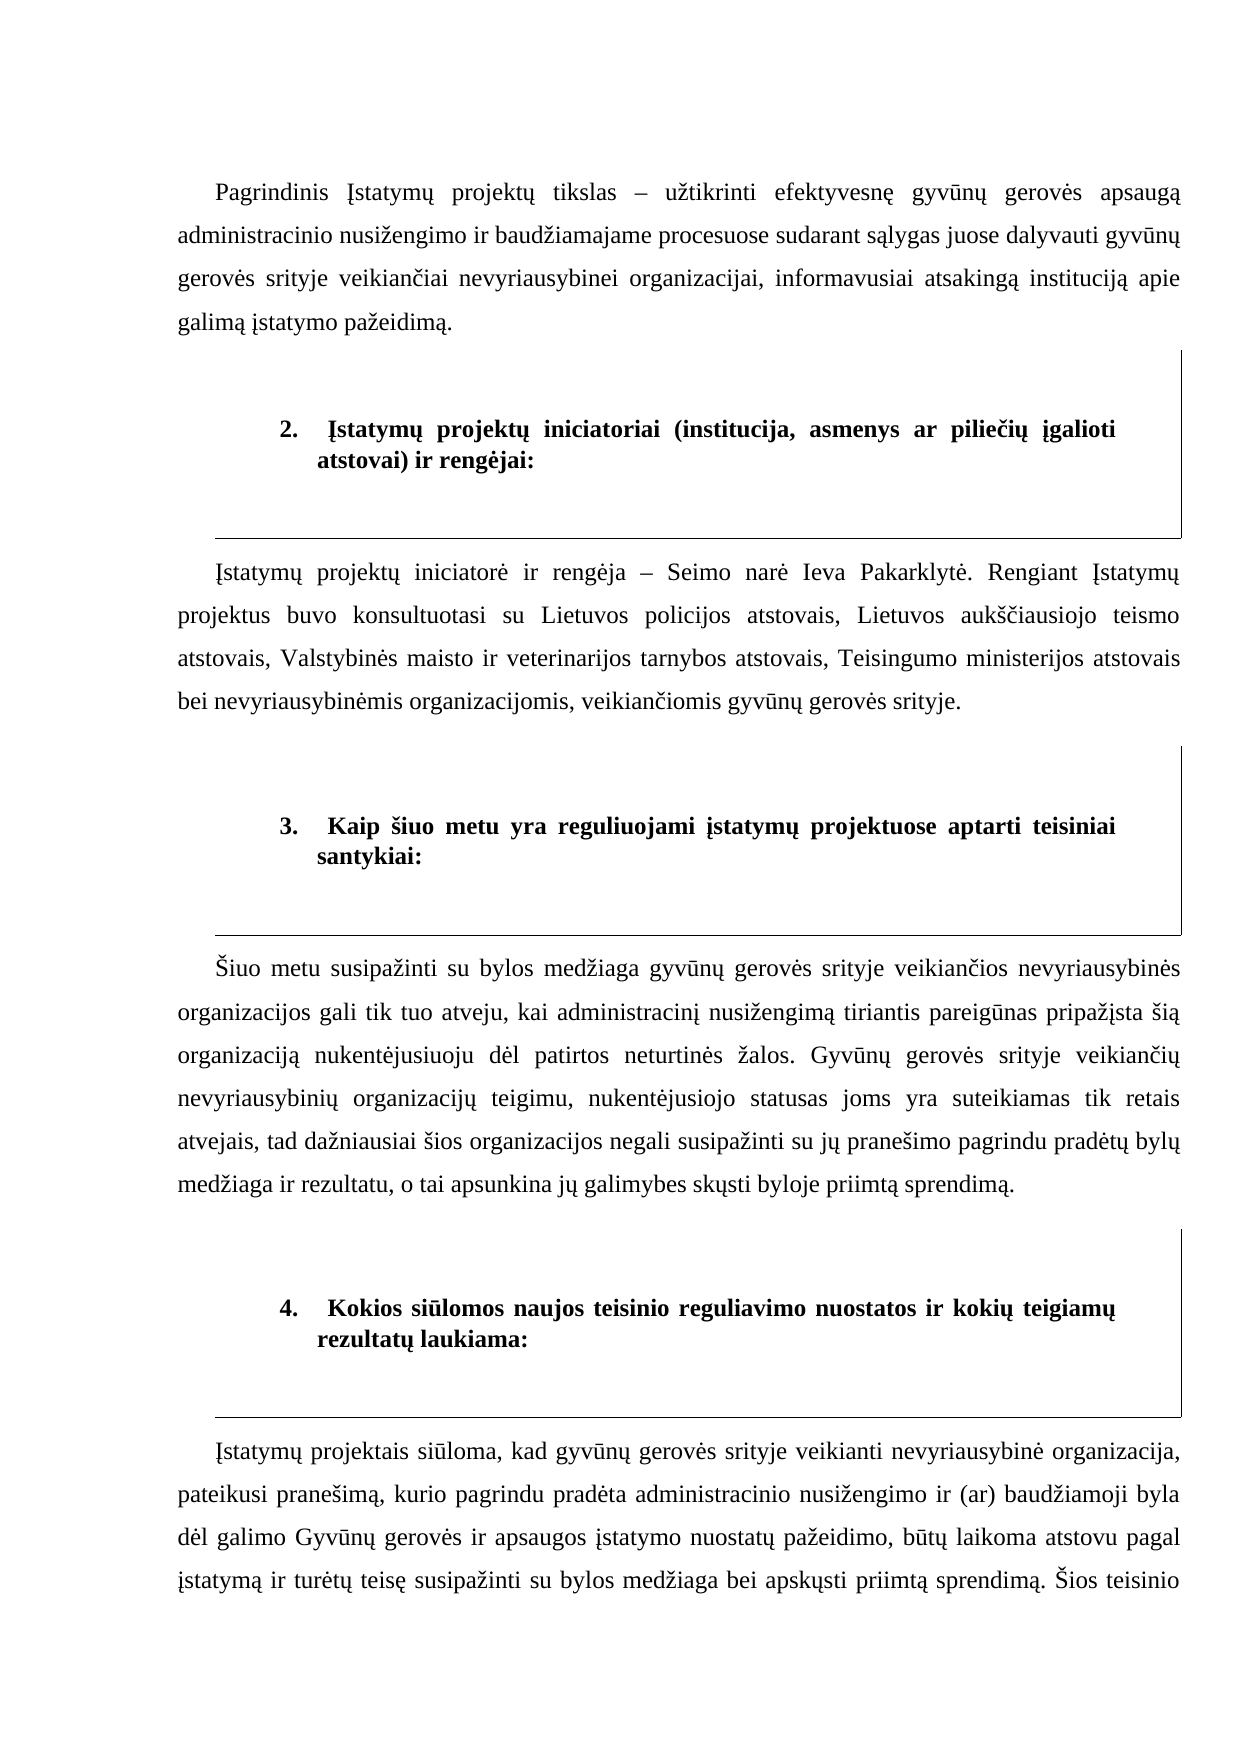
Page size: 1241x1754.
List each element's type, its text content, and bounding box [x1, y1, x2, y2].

list Įstatymų projektų iniciatoriai (institucija, asmenys ar piliečių įgalioti atstovai) ir rengėjai: [215, 350, 1181, 538]
list Kokios siūlomos naujos teisinio reguliavimo nuostatos ir kokių teigiamų rezultatų laukiama: [215, 1229, 1181, 1417]
text Pagrindinis Įstatymų projektų tikslas – užtikrinti efektyvesnę gyvūnų gerovės apsaugą administracinio nusižengimo ir baudžiamajame procesuose sudarant sąlygas juose dalyvauti gyvūnų gerovės srityje veikiančiai nevyriausybinei organizacijai, informavusiai atsakingą instituciją apie galimą įstatymo pažeidimą. [177, 177, 1181, 335]
text Įstatymų projektų iniciatorė ir rengėja – Seimo narė Ieva Pakarklytė. Rengiant Įstatymų projektus buvo konsultuotasi su Lietuvos policijos atstovais, Lietuvos aukščiausiojo teismo atstovais, Valstybinės maisto ir veterinarijos tarnybos atstovais, Teisingumo ministerijos atstovais bei nevyriausybinėmis organizacijomis, veikiančiomis gyvūnų gerovės srityje. [177, 557, 1181, 715]
list Kaip šiuo metu yra reguliuojami įstatymų projektuose aptarti teisiniai santykiai: [215, 746, 1181, 935]
text Šiuo metu susipažinti su bylos medžiaga gyvūnų gerovės srityje veikiančios nevyriausybinės organizacijos gali tik tuo atveju, kai administracinį nusižengimą tiriantis pareigūnas pripažįsta šią organizaciją nukentėjusiuoju dėl patirtos neturtinės žalos. Gyvūnų gerovės srityje veikiančių nevyriausybinių organizacijų teigimu, nukentėjusiojo statusas joms yra suteikiamas tik retais atvejais, tad dažniausiai šios organizacijos negali susipažinti su jų pranešimo pagrindu pradėtų bylų medžiaga ir rezultatu, o tai apsunkina jų galimybes skųsti byloje priimtą sprendimą. [177, 953, 1181, 1198]
text Įstatymų projektais siūloma, kad gyvūnų gerovės srityje veikianti nevyriausybinė organizacija, pateikusi pranešimą, kurio pagrindu pradėta administracinio nusižengimo ir (ar) baudžiamoji byla dėl galimo Gyvūnų gerovės ir apsaugos įstatymo nuostatų pažeidimo, būtų laikoma atstovu pagal įstatymą ir turėtų teisę susipažinti su bylos medžiaga bei apskųsti priimtą sprendimą. Šios teisinio [177, 1436, 1181, 1594]
